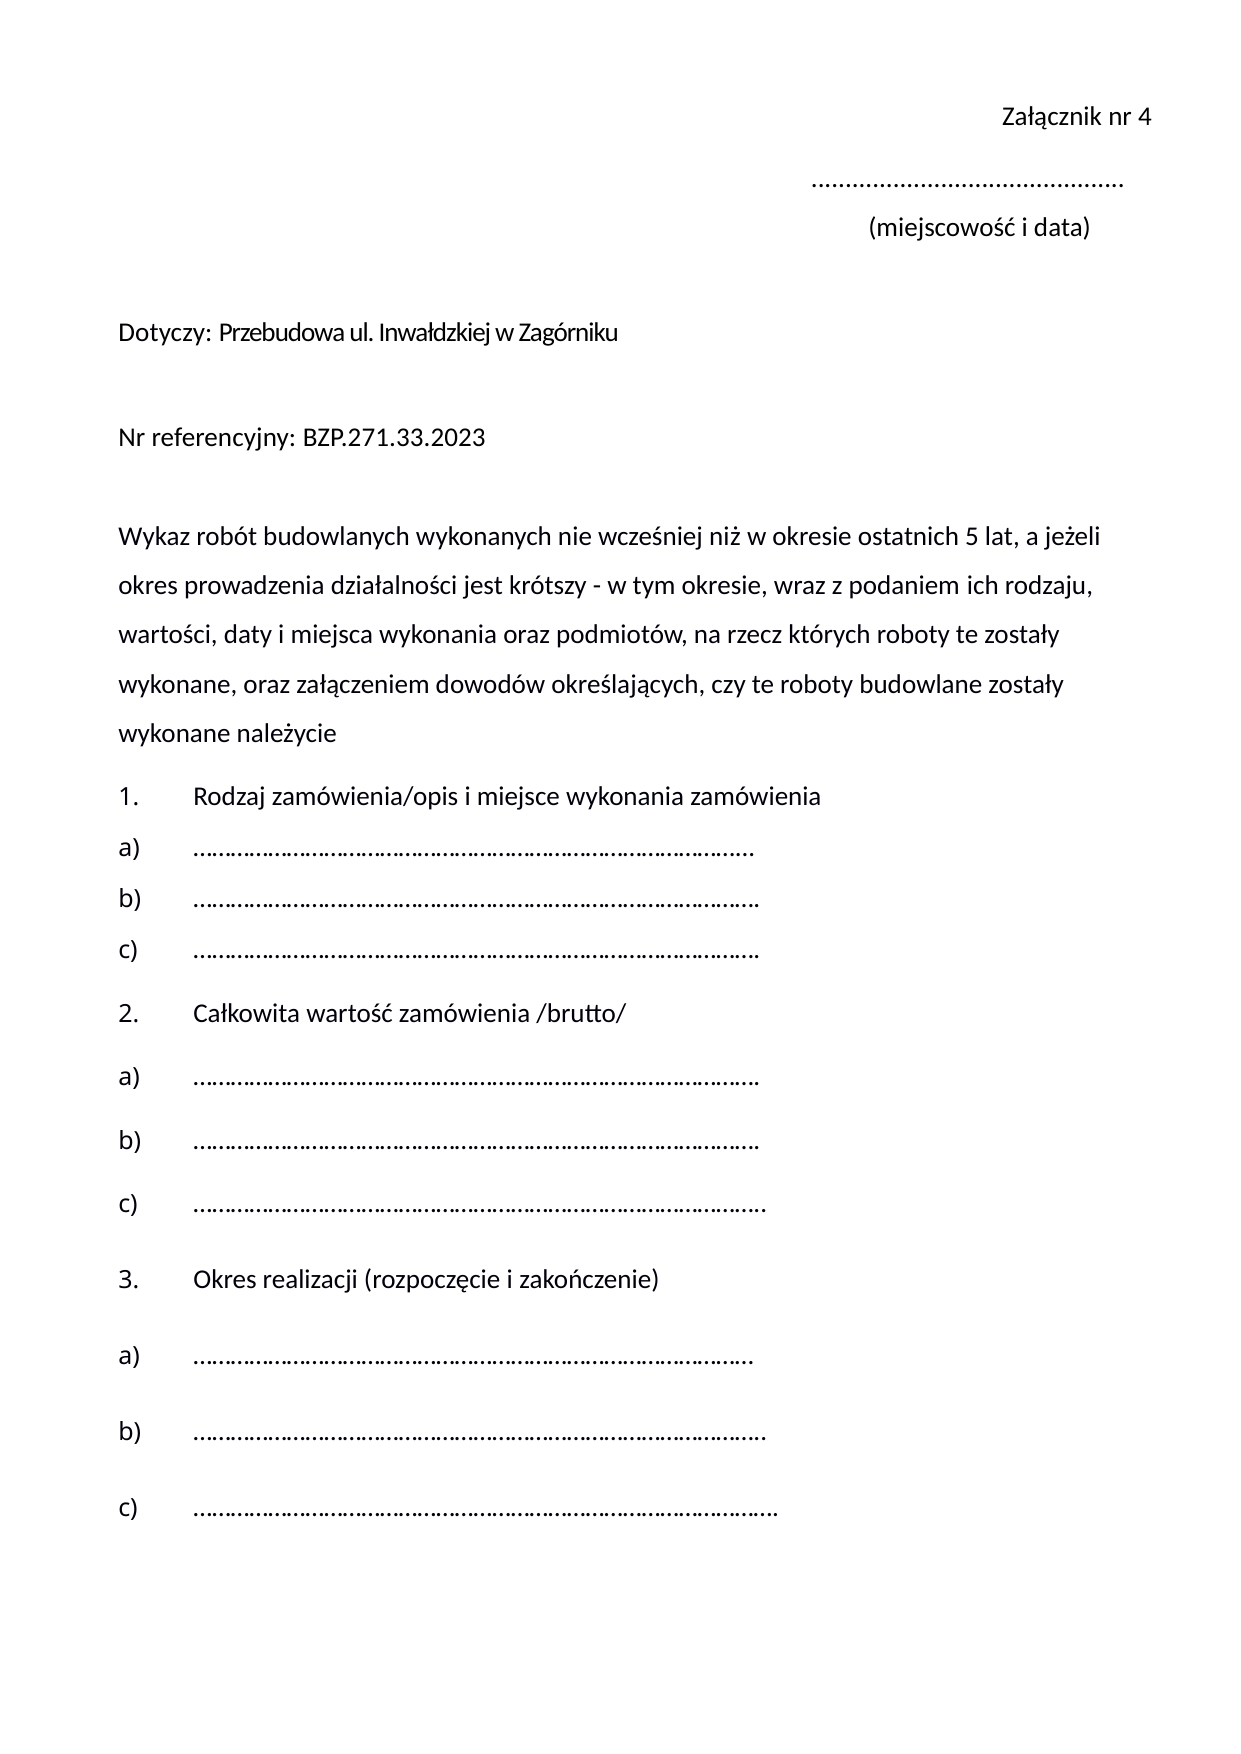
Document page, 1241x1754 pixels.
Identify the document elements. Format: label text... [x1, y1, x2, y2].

list Okres realizacji (rozpoczęcie i zakończenie) [118, 1262, 1151, 1296]
text .............................................. [768, 161, 1152, 194]
list Całkowita wartość zamówienia /brutto/ [118, 995, 1151, 1029]
list ………………………………………………………………………………. [118, 881, 1151, 915]
text (miejscowość i data) [148, 210, 1152, 243]
text Wykaz robót budowlanych wykonanych nie wcześniej niż w okresie ostatnich 5 lat, a jeżeli okres prowadzenia działalności jest krótszy - w tym okresie, wraz z podaniem ich rodzaju, wartości, daty i miejsca wykonania oraz podmiotów, na rzecz których roboty te zostały wykonane, oraz załączeniem dowodów określających, czy te roboty budowlane zostały wykonane należycie [118, 519, 1151, 750]
list ………………………………………………………………………………. [118, 932, 1151, 966]
list ……………………………………………………………………………….. [118, 1414, 1151, 1448]
list ……………………………………………………………………………….. [118, 1186, 1151, 1220]
list ……………………………………………………………………………... [118, 830, 1151, 864]
text Dotyczy: Przebudowa ul. Inwałdzkiej w Zagórniku [118, 315, 1151, 348]
list Rodzaj zamówienia/opis i miejsce wykonania zamówienia [118, 779, 1151, 813]
text Załącznik nr 4 [118, 99, 1152, 132]
list ……………………………………………………………………………… [118, 1338, 1151, 1372]
list ………………………………………………………………………………. [118, 1122, 1151, 1156]
list …………………………………………………………………………………. [118, 1490, 1151, 1524]
list ………………………………………………………………………………. [118, 1059, 1151, 1093]
text Nr referencyjny: BZP.271.33.2023 [118, 420, 1151, 453]
